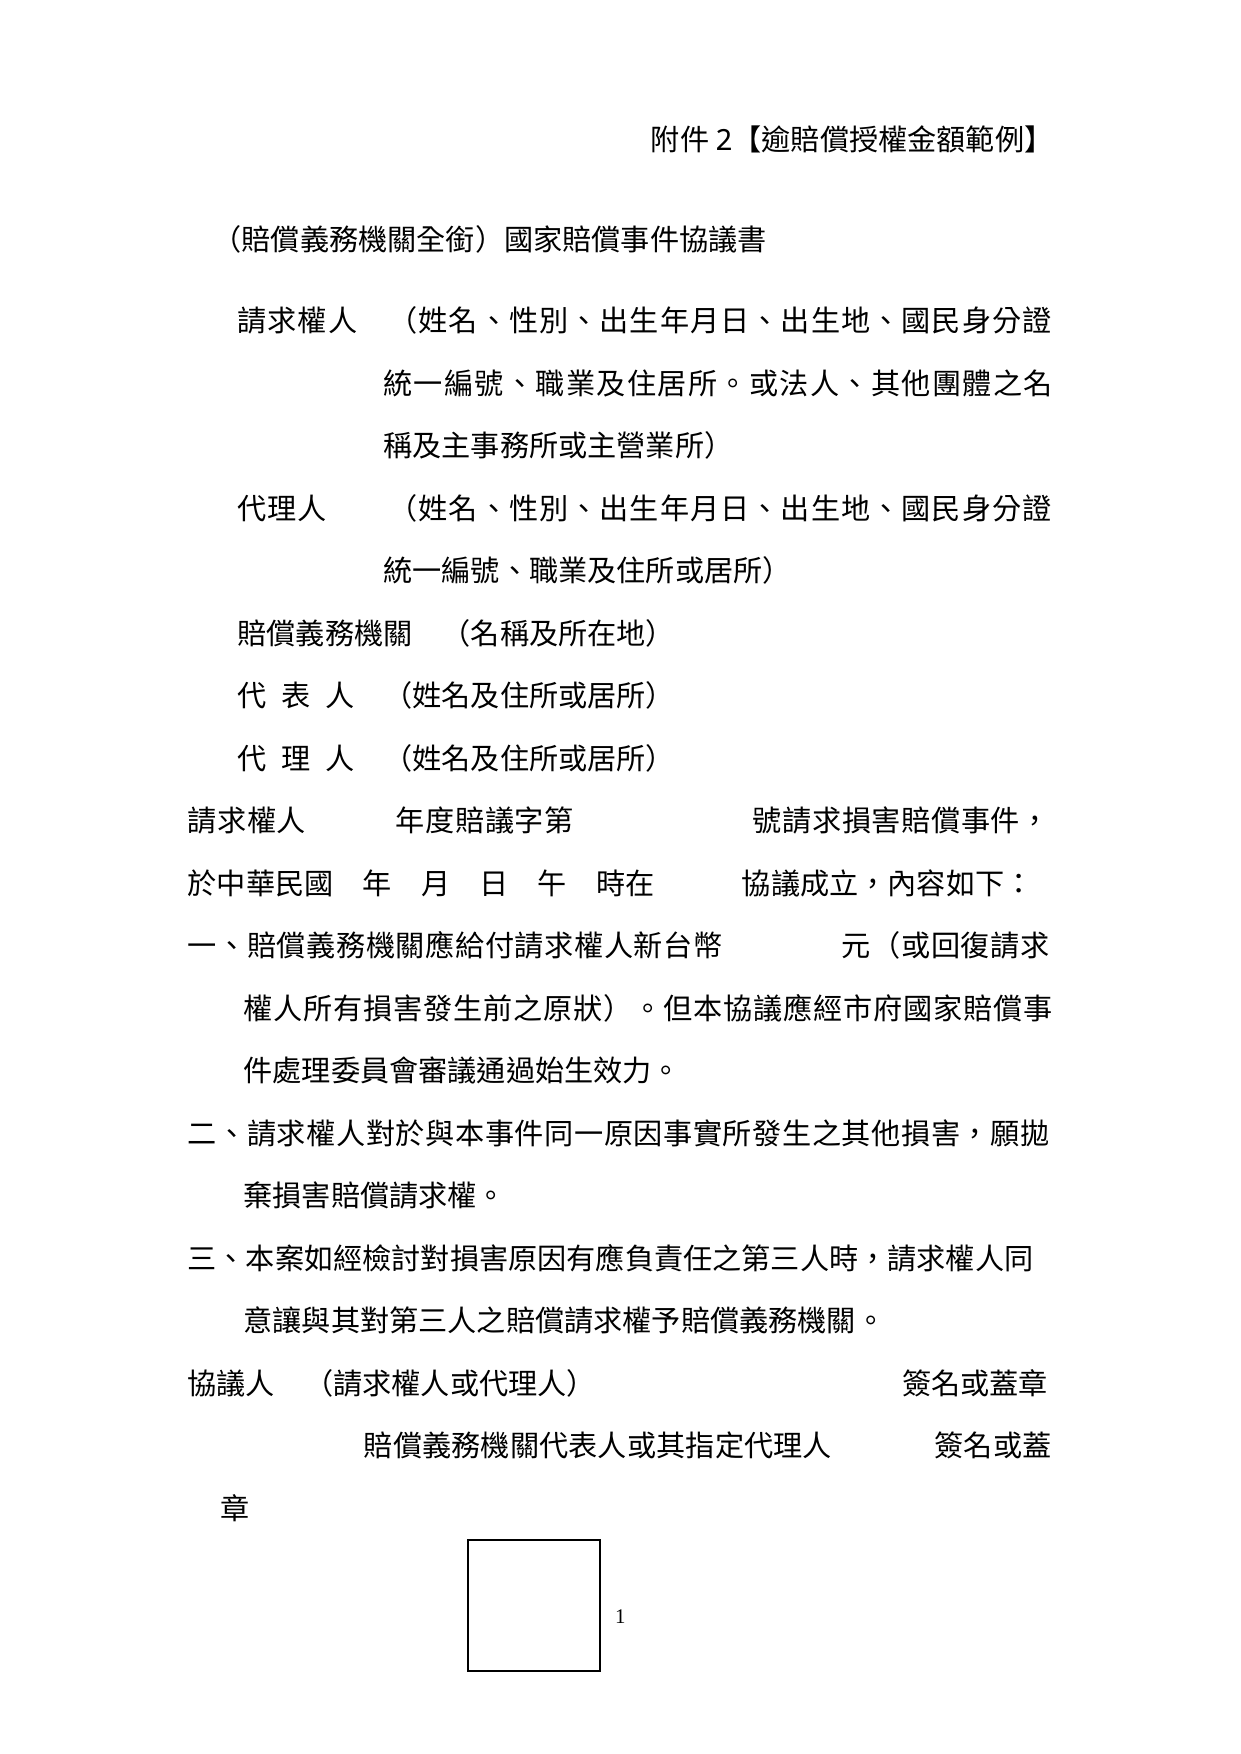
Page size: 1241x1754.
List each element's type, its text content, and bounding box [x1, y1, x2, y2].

text 代 理 人 （姓名及住所或居所） [237, 715, 1053, 777]
text 請求權人 年度賠議字第 號請求損害賠償事件，於中華民國 年 月 日 午 時在 協議成立，內容如下： [187, 777, 1053, 902]
text 賠償義務機關代表人或其指定代理人 簽名或蓋章 [187, 1402, 1053, 1527]
text 三、本案如經檢討對損害原因有應負責任之第三人時，請求權人同意讓與其對第三人之賠償請求權予賠償義務機關。 [187, 1215, 1053, 1340]
text （賠償義務機關全銜）國家賠償事件協議書 [212, 196, 1053, 259]
text 二、請求權人對於與本事件同一原因事實所發生之其他損害，願拋棄損害賠償請求權。 [187, 1090, 1053, 1215]
text 代理人 （姓名、性別、出生年月日、出生地、國民身分證統一編號、職業及住所或居所） [237, 465, 1053, 590]
text 賠償義務機關 （名稱及所在地） [237, 590, 1053, 652]
text 協議人 （請求權人或代理人） 簽名或蓋章 [187, 1340, 1053, 1402]
text 代 表 人 （姓名及住所或居所） [237, 652, 1053, 715]
text 附件2【逾賠償授權金額範例】 [187, 96, 1053, 159]
text 一、賠償義務機關應給付請求權人新台幣 元（或回復請求權人所有損害發生前之原狀）。但本協議應經市府國家賠償事件處理委員會審議通過始生效力。 [187, 902, 1053, 1090]
text 請求權人 （姓名、性別、出生年月日、出生地、國民身分證統一編號、職業及住居所。或法人、其他團體之名稱及主事務所或主營業所） [237, 277, 1053, 465]
